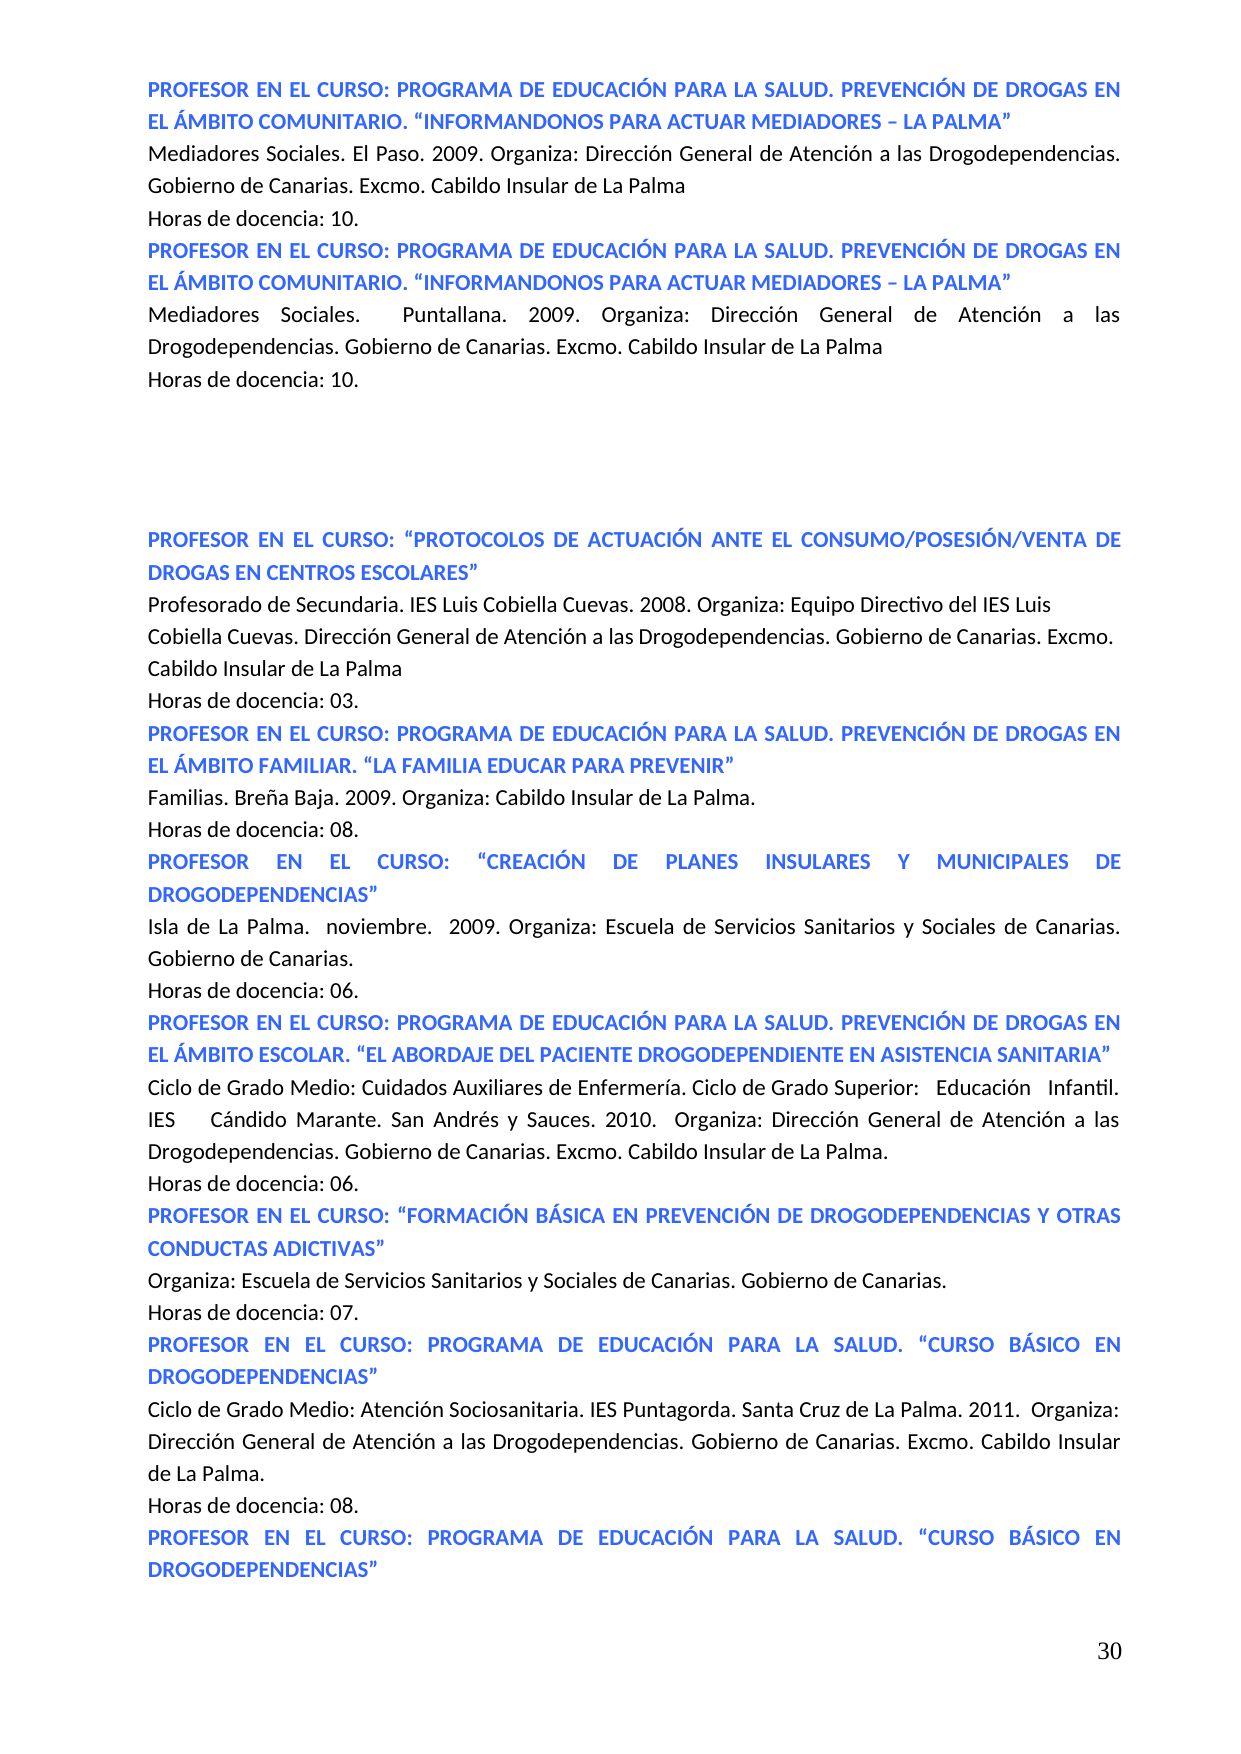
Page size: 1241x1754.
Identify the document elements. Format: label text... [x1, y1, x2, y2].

text Ciclo de Grado Medio: Atención Sociosanitaria. IES Puntagorda. Santa Cruz de La Palma. 2011. Organiza: Dirección General de Atención a las Drogodependencias. Gobierno de Canarias. Excmo. Cabildo Insular de La Palma. [148, 1395, 1122, 1487]
text Horas de docencia: 06. [148, 976, 1122, 1004]
text Horas de docencia: 07. [148, 1298, 1122, 1326]
text Horas de docencia: 08. [148, 1491, 1122, 1519]
text PROFESOR EN EL CURSO: PROGRAMA DE EDUCACIÓN PARA LA SALUD. PREVENCIÓN DE DROGAS EN EL ÁMBITO COMUNITARIO. “INFORMANDONOS PARA ACTUAR MEDIADORES – LA PALMA” [148, 236, 1122, 296]
text Horas de docencia: 08. [148, 815, 1122, 843]
text Profesorado de Secundaria. IES Luis Cobiella Cuevas. 2008. Organiza: Equipo Directivo del IES Luis Cobiella Cuevas. Dirección General de Atención a las Drogodependencias. Gobierno de Canarias. Excmo. Cabildo Insular de La Palma [148, 590, 1122, 682]
text Horas de docencia: 10. [148, 204, 1122, 232]
text Horas de docencia: 06. [148, 1169, 1122, 1197]
text PROFESOR EN EL CURSO: PROGRAMA DE EDUCACIÓN PARA LA SALUD. “CURSO BÁSICO EN DROGODEPENDENCIAS” [148, 1523, 1122, 1584]
text PROFESOR EN EL CURSO: PROGRAMA DE EDUCACIÓN PARA LA SALUD. PREVENCIÓN DE DROGAS EN EL ÁMBITO COMUNITARIO. “INFORMANDONOS PARA ACTUAR MEDIADORES – LA PALMA” [148, 75, 1122, 135]
text Ciclo de Grado Medio: Cuidados Auxiliares de Enfermería. Ciclo de Grado Superior: Educación Infantil. IES Cándido Marante. San Andrés y Sauces. 2010. Organiza: Dirección General de Atención a las Drogodependencias. Gobierno de Canarias. Excmo. Cabildo Insular de La Palma. [148, 1073, 1122, 1165]
text Mediadores Sociales. Puntallana. 2009. Organiza: Dirección General de Atención a las Drogodependencias. Gobierno de Canarias. Excmo. Cabildo Insular de La Palma [148, 300, 1122, 361]
text Mediadores Sociales. El Paso. 2009. Organiza: Dirección General de Atención a las Drogodependencias. Gobierno de Canarias. Excmo. Cabildo Insular de La Palma [148, 139, 1122, 199]
text Familias. Breña Baja. 2009. Organiza: Cabildo Insular de La Palma. [148, 783, 1122, 811]
text PROFESOR EN EL CURSO: “FORMACIÓN BÁSICA EN PREVENCIÓN DE DROGODEPENDENCIAS Y OTRAS CONDUCTAS ADICTIVAS” [148, 1202, 1122, 1262]
text PROFESOR EN EL CURSO: PROGRAMA DE EDUCACIÓN PARA LA SALUD. PREVENCIÓN DE DROGAS EN EL ÁMBITO ESCOLAR. “EL ABORDAJE DEL PACIENTE DROGODEPENDIENTE EN ASISTENCIA SANITARIA” [148, 1008, 1122, 1069]
text PROFESOR EN EL CURSO: “PROTOCOLOS DE ACTUACIÓN ANTE EL CONSUMO/POSESIÓN/VENTA DE DROGAS EN CENTROS ESCOLARES” [148, 526, 1122, 586]
text PROFESOR EN EL CURSO: PROGRAMA DE EDUCACIÓN PARA LA SALUD. PREVENCIÓN DE DROGAS EN EL ÁMBITO FAMILIAR. “LA FAMILIA EDUCAR PARA PREVENIR” [148, 719, 1122, 779]
text PROFESOR EN EL CURSO: PROGRAMA DE EDUCACIÓN PARA LA SALUD. “CURSO BÁSICO EN DROGODEPENDENCIAS” [148, 1330, 1122, 1391]
text Horas de docencia: 10. [148, 365, 1122, 393]
text Isla de La Palma. noviembre. 2009. Organiza: Escuela de Servicios Sanitarios y Sociales de Canarias. Gobierno de Canarias. [148, 912, 1122, 972]
text Horas de docencia: 03. [148, 687, 1122, 714]
text Organiza: Escuela de Servicios Sanitarios y Sociales de Canarias. Gobierno de Canarias. [148, 1266, 1122, 1294]
text PROFESOR EN EL CURSO: “CREACIÓN DE PLANES INSULARES Y MUNICIPALES DE DROGODEPENDENCIAS” [148, 847, 1122, 908]
